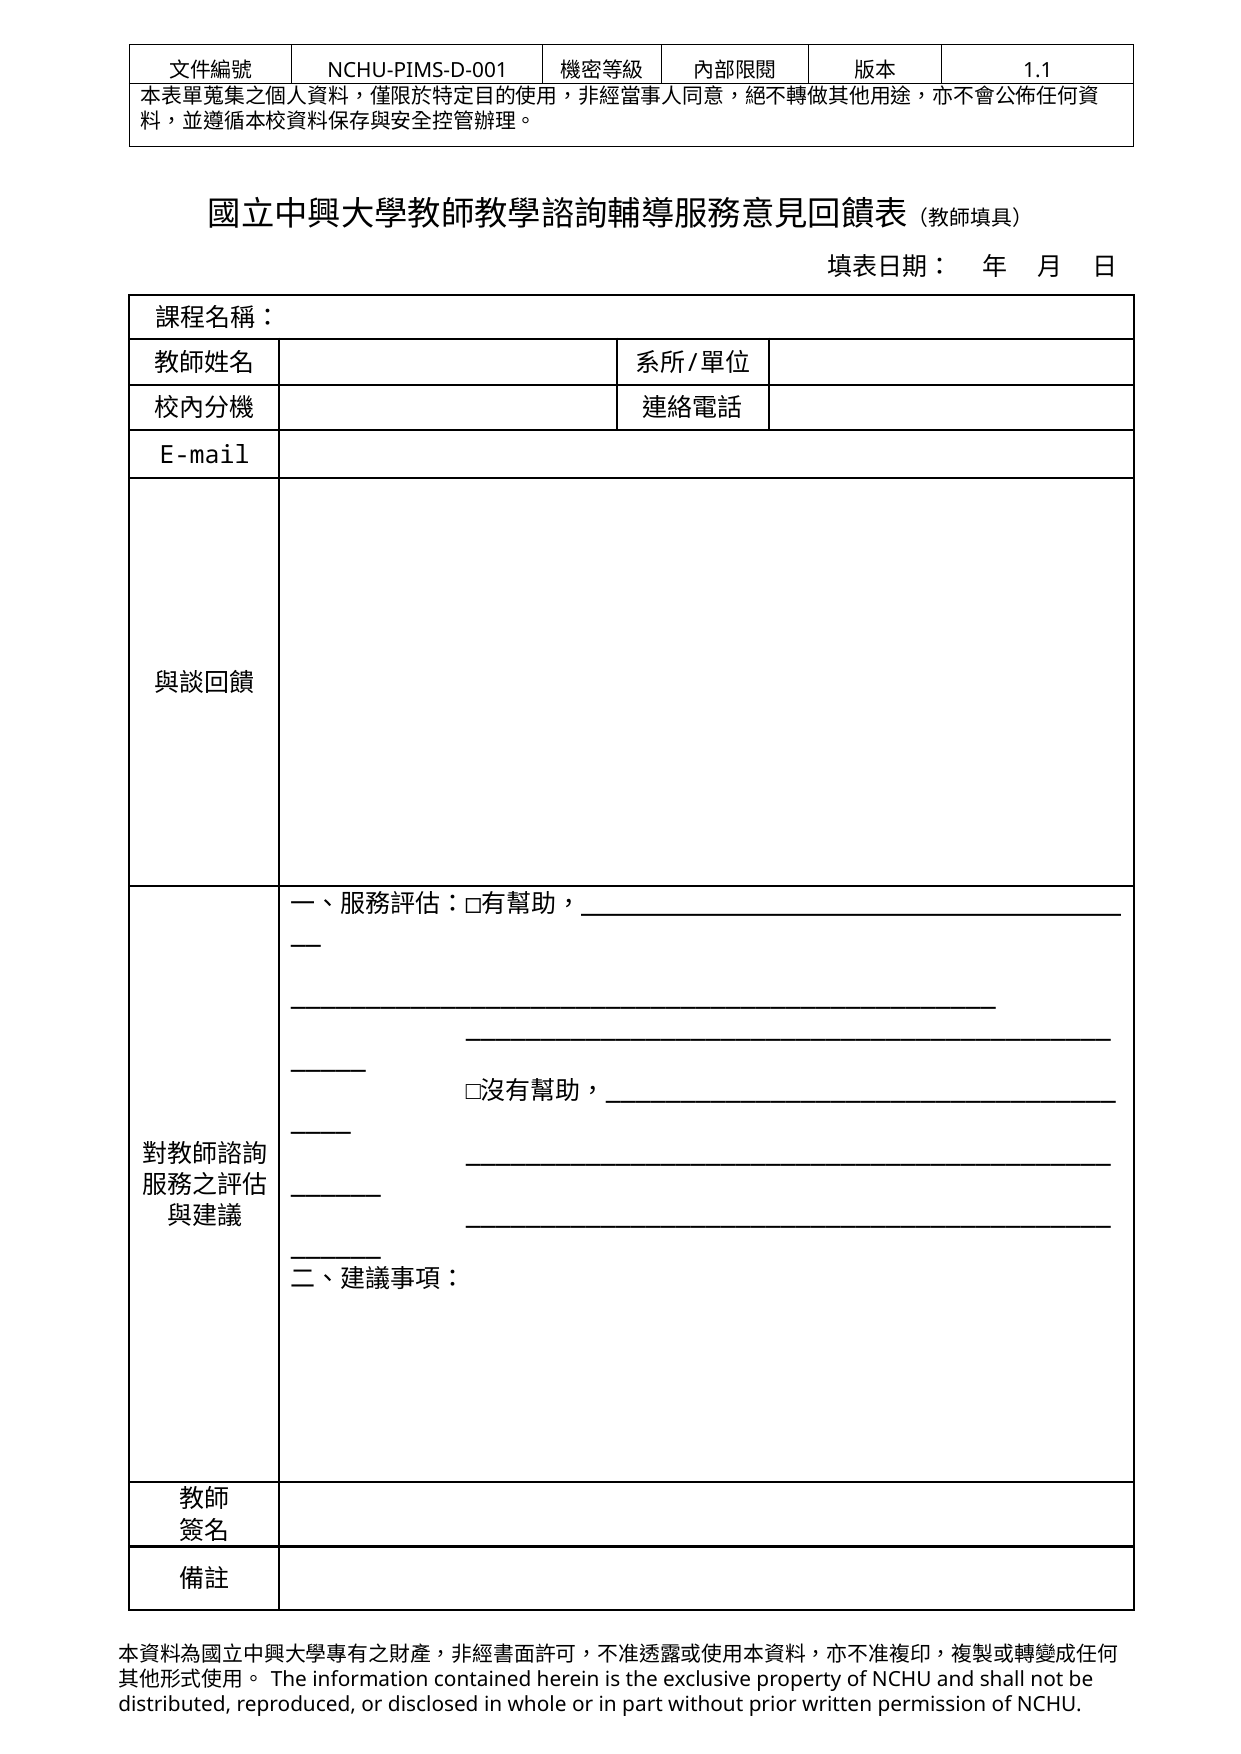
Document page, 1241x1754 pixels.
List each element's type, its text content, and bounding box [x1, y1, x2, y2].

table_cell [280, 340, 616, 384]
table_cell 對教師諮詢服務之評估與建議 [130, 887, 278, 1481]
table_cell 與談回饋 [130, 479, 278, 885]
table_cell 連絡電話 [618, 386, 768, 429]
table_cell [770, 340, 1133, 384]
table_cell [280, 386, 616, 429]
table_cell 教師姓名 [130, 340, 278, 384]
table_header 課程名稱： [130, 296, 1133, 338]
table_cell [280, 1483, 1133, 1545]
table_cell 備註 [130, 1548, 278, 1609]
table_cell 校內分機 [130, 386, 278, 429]
table_cell [280, 1548, 1133, 1609]
text 填表日期： 年 月 日 [118, 250, 1131, 282]
table_cell 系所/單位 [618, 340, 768, 384]
table_cell 教師 簽名 [130, 1483, 278, 1545]
table_cell E-mail [130, 431, 278, 477]
table_cell [770, 386, 1133, 429]
text 國立中興大學教師教學諮詢輔導服務意見回饋表（教師填具） [118, 200, 1122, 232]
table_cell [280, 431, 1133, 477]
table_cell [280, 479, 1133, 885]
table_cell 一、服務評估：□有幫助，______________________________________ _______________________________________________ ________________________________________________ □沒有幫助，______________________________________ _________________________________________________ _________________________________________________ 二、建議事項： [280, 887, 1133, 1481]
